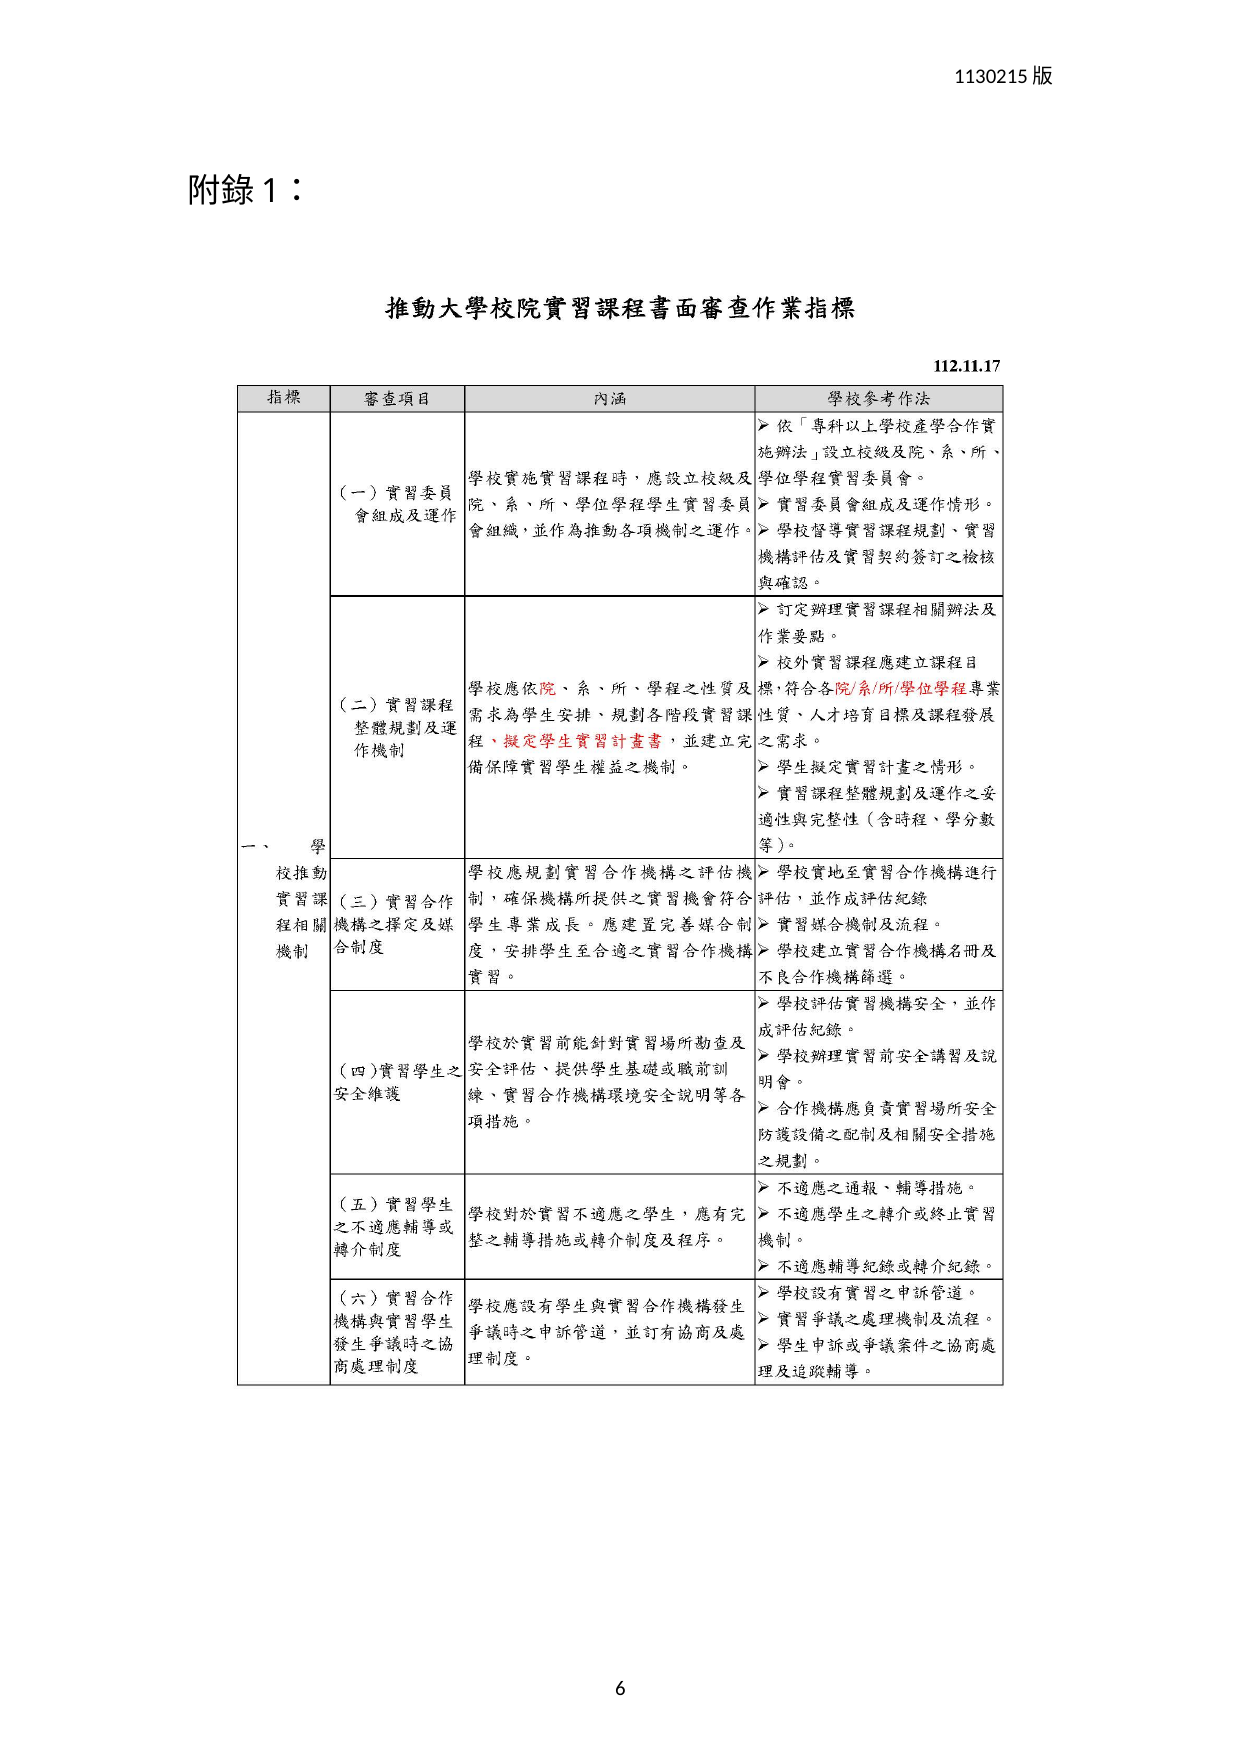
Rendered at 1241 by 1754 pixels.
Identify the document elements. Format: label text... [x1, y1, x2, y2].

text 附錄1： [187, 150, 1053, 225]
picture [187, 225, 1053, 1449]
